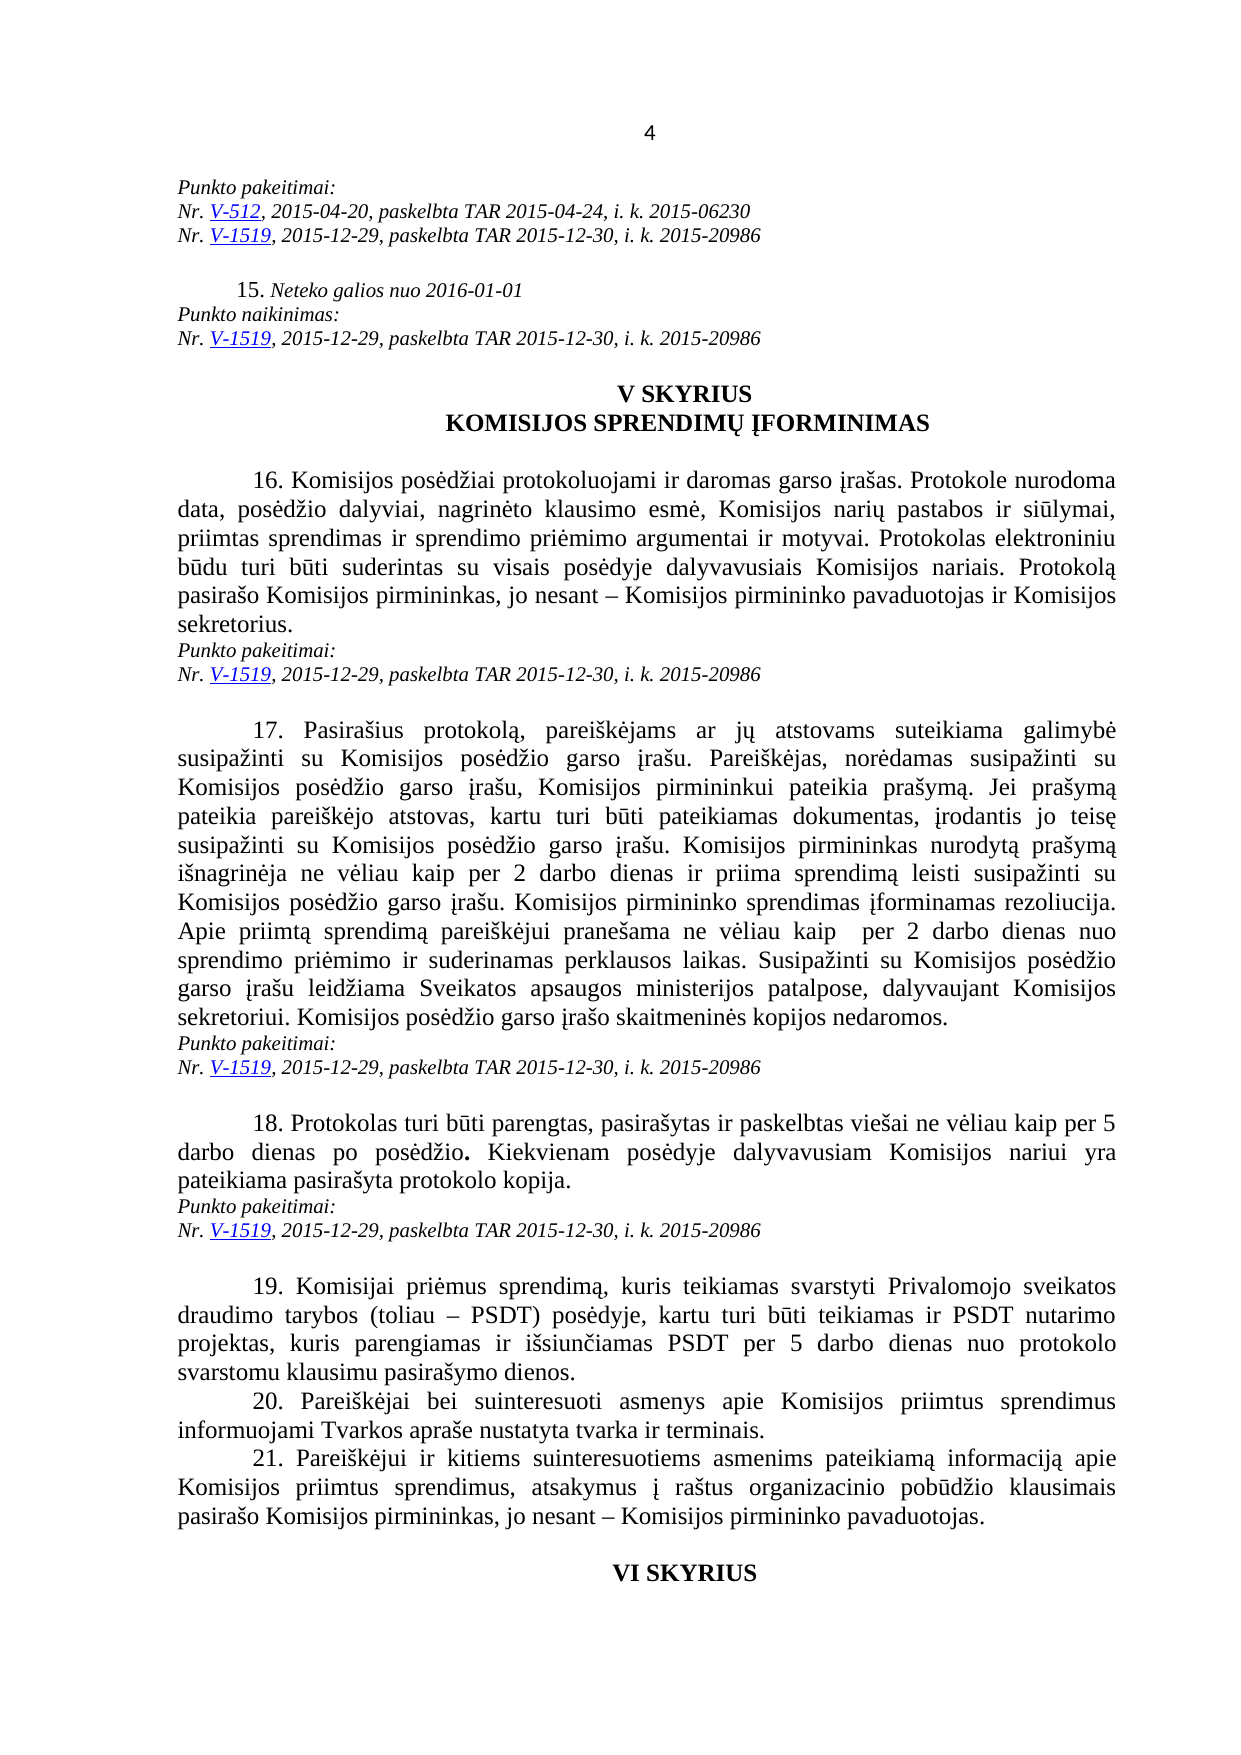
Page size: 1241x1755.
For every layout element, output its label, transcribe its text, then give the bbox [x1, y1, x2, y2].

text Nr. V-1519, 2015-12-29, paskelbta TAR 2015-12-30, i. k. 2015-20986 [177, 223, 1122, 247]
text 15. Neteko galios nuo 2016-01-01 [177, 276, 1122, 302]
text Nr. V-1519, 2015-12-29, paskelbta TAR 2015-12-30, i. k. 2015-20986 [177, 1218, 1122, 1242]
text 17. Pasirašius protokolą, pareiškėjams ar jų atstovams suteikiama galimybė susipažinti su Komisijos posėdžio garso įrašu. Pareiškėjas, norėdamas susipažinti su Komisijos posėdžio garso įrašu, Komisijos pirmininkui pateikia prašymą. Jei prašymą pateikia pareiškėjo atstovas, kartu turi būti pateikiamas dokumentas, įrodantis jo teisę susipažinti su Komisijos posėdžio garso įrašu. Komisijos pirmininkas nurodytą prašymą išnagrinėja ne vėliau kaip per 2 darbo dienas ir priima sprendimą leisti susipažinti su Komisijos posėdžio garso įrašu. Komisijos pirmininko sprendimas įforminamas rezoliucija. Apie priimtą sprendimą pareiškėjui pranešama ne vėliau kaip per 2 darbo dienas nuo sprendimo priėmimo ir suderinamas perklausos laikas. Susipažinti su Komisijos posėdžio garso įrašu leidžiama Sveikatos apsaugos ministerijos patalpose, dalyvaujant Komisijos sekretoriui. Komisijos posėdžio garso įrašo skaitmeninės kopijos nedaromos. [177, 715, 1117, 1031]
text 16. Komisijos posėdžiai protokoluojami ir daromas garso įrašas. Protokole nurodoma data, posėdžio dalyviai, nagrinėto klausimo esmė, Komisijos narių pastabos ir siūlymai, priimtas sprendimas ir sprendimo priėmimo argumentai ir motyvai. Protokolas elektroniniu būdu turi būti suderintas su visais posėdyje dalyvavusiais Komisijos nariais. Protokolą pasirašo Komisijos pirmininkas, jo nesant – Komisijos pirmininko pavaduotojas ir Komisijos sekretorius. [177, 465, 1117, 638]
text Punkto pakeitimai: [177, 638, 1122, 662]
text Punkto naikinimas: [177, 302, 1122, 326]
text 20. Pareiškėjai bei suinteresuoti asmenys apie Komisijos priimtus sprendimus informuojami Tvarkos apraše nustatyta tvarka ir terminais. [177, 1386, 1117, 1443]
text Punkto pakeitimai: [177, 1031, 1122, 1055]
text KOMISIJOS SPRENDIMŲ ĮFORMINIMAS [177, 408, 1117, 437]
text Nr. V-512, 2015-04-20, paskelbta TAR 2015-04-24, i. k. 2015-06230 [177, 199, 1122, 223]
text VI SKYRIUS [177, 1558, 1117, 1587]
text Nr. V-1519, 2015-12-29, paskelbta TAR 2015-12-30, i. k. 2015-20986 [177, 1055, 1122, 1079]
text 21. Pareiškėjui ir kitiems suinteresuotiems asmenims pateikiamą informaciją apie Komisijos priimtus sprendimus, atsakymus į raštus organizacinio pobūdžio klausimais pasirašo Komisijos pirmininkas, jo nesant – Komisijos pirmininko pavaduotojas. [177, 1443, 1117, 1530]
text Nr. V-1519, 2015-12-29, paskelbta TAR 2015-12-30, i. k. 2015-20986 [177, 326, 1122, 350]
text V SKYRIUS [177, 379, 1117, 408]
text 18. Protokolas turi būti parengtas, pasirašytas ir paskelbtas viešai ne vėliau kaip per 5 darbo dienas po posėdžio. Kiekvienam posėdyje dalyvavusiam Komisijos nariui yra pateikiama pasirašyta protokolo kopija. [177, 1108, 1117, 1194]
text Punkto pakeitimai: [177, 175, 1122, 199]
text 19. Komisijai priėmus sprendimą, kuris teikiamas svarstyti Privalomojo sveikatos draudimo tarybos (toliau – PSDT) posėdyje, kartu turi būti teikiamas ir PSDT nutarimo projektas, kuris parengiamas ir išsiunčiamas PSDT per 5 darbo dienas nuo protokolo svarstomu klausimu pasirašymo dienos. [177, 1271, 1117, 1386]
text Punkto pakeitimai: [177, 1194, 1122, 1218]
text Nr. V-1519, 2015-12-29, paskelbta TAR 2015-12-30, i. k. 2015-20986 [177, 662, 1122, 686]
